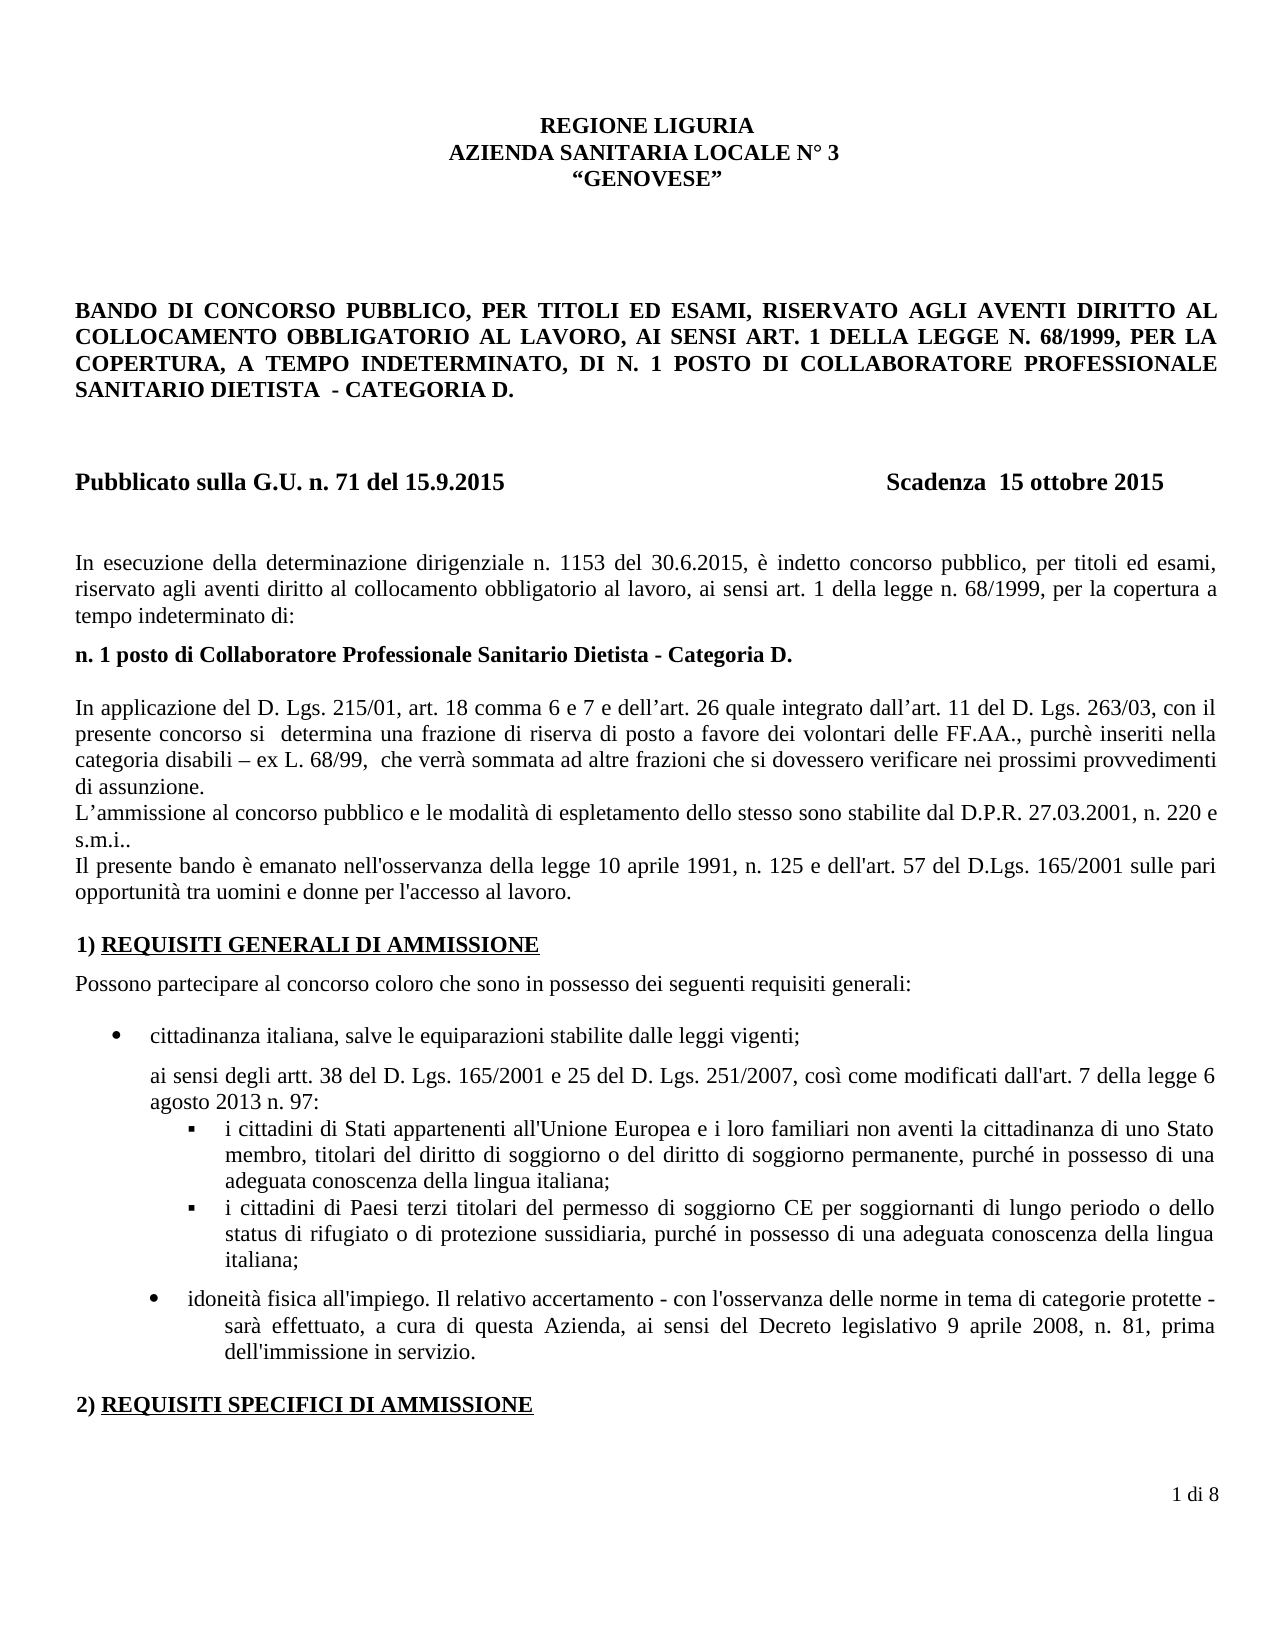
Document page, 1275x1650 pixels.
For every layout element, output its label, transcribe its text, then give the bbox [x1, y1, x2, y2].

text 1) REQUISITI GENERALI DI AMMISSIONE [76, 931, 1182, 957]
text L’ammissione al concorso pubblico e le modalità di espletamento dello stesso sono stabilite dal D.P.R. 27.03.2001, n. 220 e s.m.i.. [75, 799, 1219, 852]
list cittadinanza italiana, salve le equiparazioni stabilite dalle leggi vigenti; [112, 1023, 1036, 1049]
text Il presente bando è emanato nell'osservanza della legge 10 aprile 1991, n. 125 e dell'art. 57 del D.Lgs. 165/2001 sulle pari opportunità tra uomini e donne per l'accesso al lavoro. [75, 852, 1219, 905]
list i cittadini di Paesi terzi titolari del permesso di soggiorno CE per soggiornanti di lungo periodo o dello status di rifugiato o di protezione sussidiaria, purché in possesso di una adeguata conoscenza della lingua italiana; [187, 1194, 1216, 1273]
list i cittadini di Stati appartenenti all'Unione Europea e i loro familiari non aventi la cittadinanza di uno Stato membro, titolari del diritto di soggiorno o del diritto di soggiorno permanente, purché in possesso di una adeguata conoscenza della lingua italiana; [187, 1115, 1216, 1194]
text In applicazione del D. Lgs. 215/01, art. 18 comma 6 e 7 e dell’art. 26 quale integrato dall’art. 11 del D. Lgs. 263/03, con il presente concorso si determina una frazione di riserva di posto a favore dei volontari delle FF.AA., purchè inseriti nella categoria disabili – ex L. 68/99, che verrà sommata ad altre frazioni che si dovessero verificare nei prossimi provvedimenti di assunzione. [75, 694, 1219, 799]
text n. 1 posto di Collaboratore Professionale Sanitario Dietista - Categoria D. [75, 641, 1219, 667]
text REGIONE LIGURIA [75, 112, 1219, 139]
text In esecuzione della determinazione dirigenziale n. 1153 del 30.6.2015, è indetto concorso pubblico, per titoli ed esami, riservato agli aventi diritto al collocamento obbligatorio al lavoro, ai sensi art. 1 della legge n. 68/1999, per la copertura a tempo indeterminato di: [75, 549, 1219, 628]
text BANDO DI CONCORSO PUBBLICO, PER TITOLI ED ESAMI, RISERVATO AGLI AVENTI DIRITTO AL COLLOCAMENTO OBBLIGATORIO AL LAVORO, AI SENSI ART. 1 DELLA LEGGE N. 68/1999, PER LA COPERTURA, A TEMPO INDETERMINATO, DI N. 1 POSTO DI COLLABORATORE PROFESSIONALE SANITARIO DIETISTA - CATEGORIA D. [75, 297, 1219, 402]
list idoneità fisica all'impiego. Il relativo accertamento - con l'osservanza delle norme in tema di categorie protette - sarà effettuato, a cura di questa Azienda, ai sensi del Decreto legislativo 9 aprile 2008, n. 81, prima dell'immissione in servizio. [150, 1285, 1216, 1364]
text Pubblicato sulla G.U. n. 71 del 15.9.2015 Scadenza 15 ottobre 2015 [75, 467, 1219, 496]
text AZIENDA SANITARIA LOCALE N° 3 [75, 139, 1219, 165]
text Possono partecipare al concorso coloro che sono in possesso dei seguenti requisiti generali: [75, 970, 1182, 996]
text ai sensi degli artt. 38 del D. Lgs. 165/2001 e 25 del D. Lgs. 251/2007, così come modificati dall'art. 7 della legge 6 agosto 2013 n. 97: [150, 1062, 1216, 1115]
text “GENOVESE” [75, 165, 1219, 191]
text 2) REQUISITI SPECIFICI DI AMMISSIONE [76, 1391, 1182, 1417]
